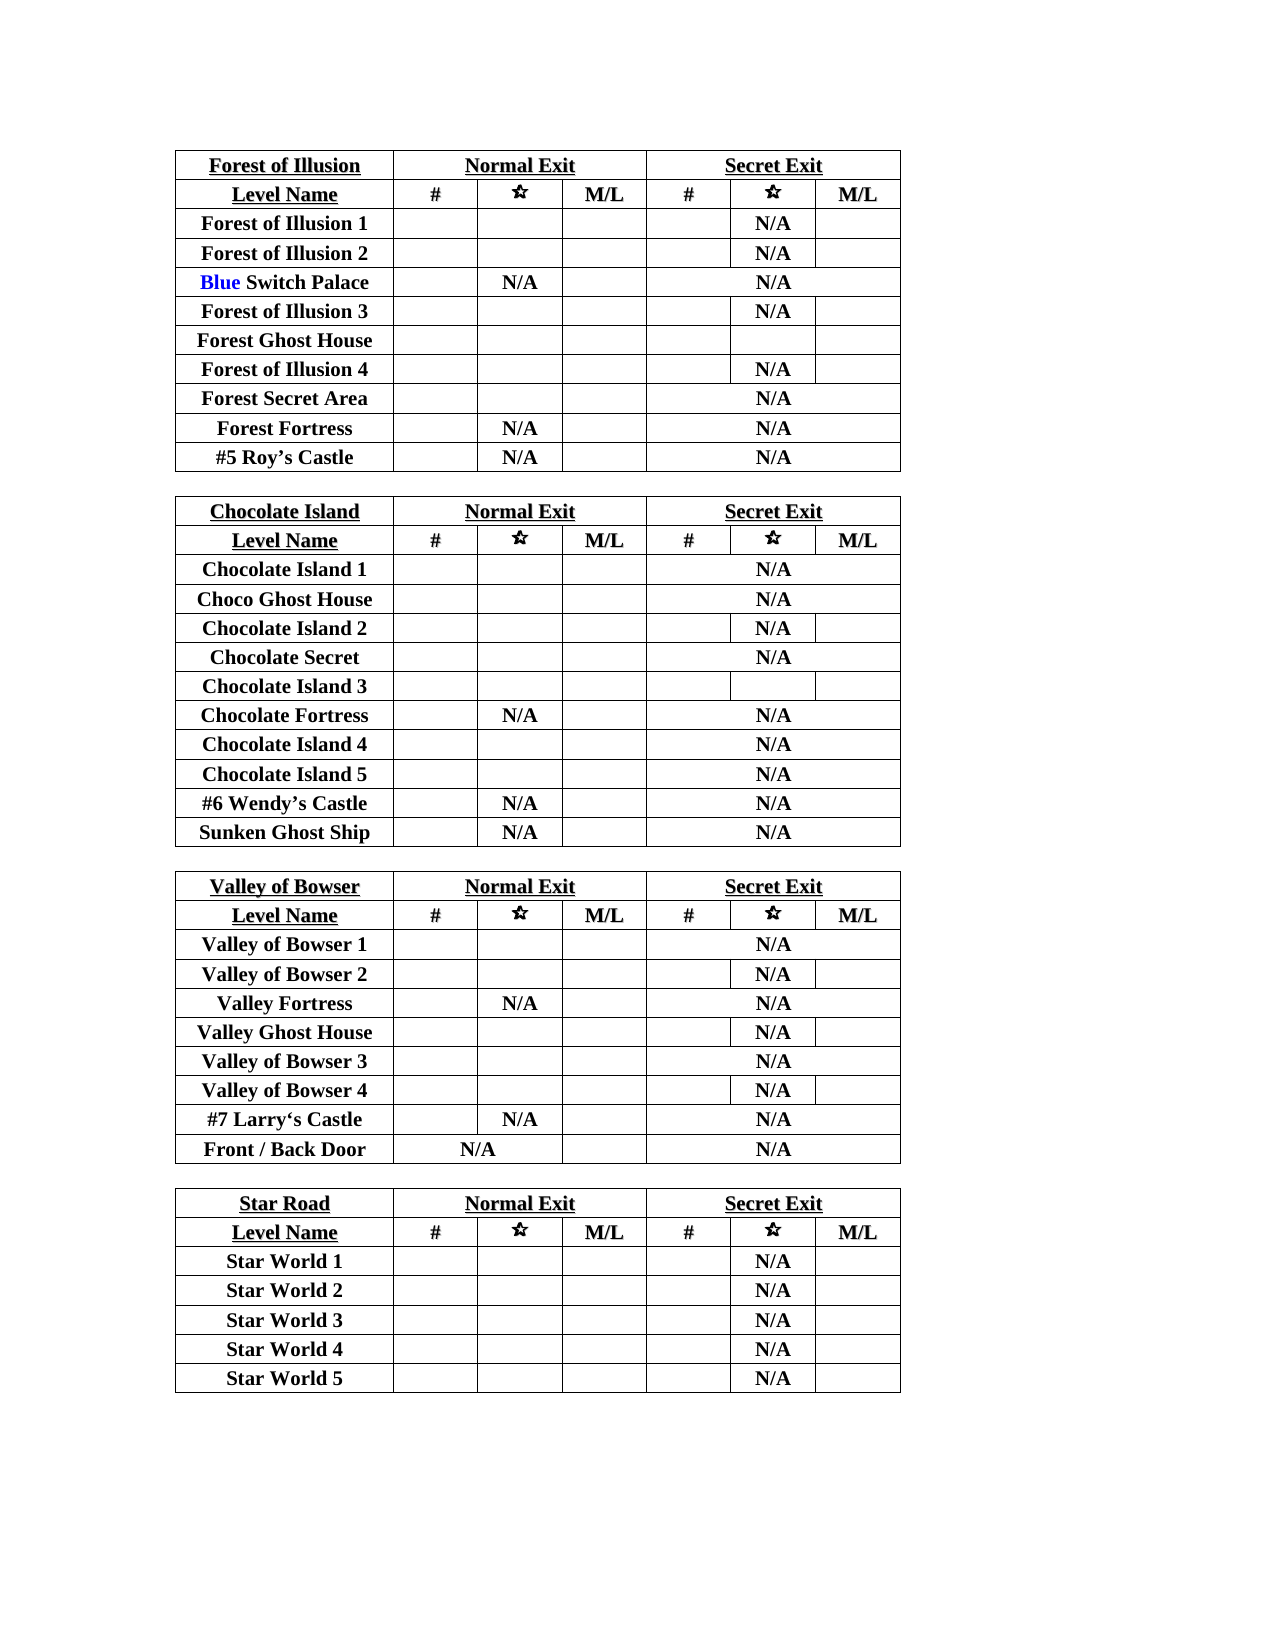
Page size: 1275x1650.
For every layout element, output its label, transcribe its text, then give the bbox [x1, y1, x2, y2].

table_cell [647, 1335, 730, 1363]
table_cell N/A [647, 585, 900, 613]
table_cell N/A [478, 989, 562, 1017]
table_cell [394, 555, 477, 583]
table_cell [647, 355, 730, 383]
table_cell M/L [816, 1218, 900, 1246]
table_cell N/A [647, 384, 900, 412]
table_cell N/A [478, 701, 562, 729]
table_cell # [394, 526, 477, 554]
table_cell [563, 585, 646, 613]
table_cell  [731, 526, 815, 554]
table_header Chocolate Island [176, 497, 393, 525]
table_cell [394, 1276, 477, 1304]
table_cell [563, 355, 646, 383]
table_cell # [647, 1218, 730, 1246]
table_cell [647, 297, 730, 325]
table_cell N/A [647, 760, 900, 788]
table_cell Sunken Ghost Ship [176, 818, 393, 846]
table_cell Star World 1 [176, 1247, 393, 1275]
table_cell [478, 672, 562, 700]
table_cell [563, 1364, 646, 1392]
table_cell N/A [731, 1335, 815, 1363]
table_cell Valley of Bowser 4 [176, 1076, 393, 1104]
table_cell M/L [563, 180, 646, 208]
table_cell [394, 760, 477, 788]
table_cell M/L [816, 180, 900, 208]
table_cell [563, 1276, 646, 1304]
table_cell [563, 1105, 646, 1133]
table_cell N/A [731, 1364, 815, 1392]
table_cell N/A [731, 239, 815, 267]
table_cell N/A [731, 355, 815, 383]
table_cell N/A [478, 443, 562, 471]
table_cell [394, 989, 477, 1017]
table_cell Star World 2 [176, 1276, 393, 1304]
table_cell [563, 701, 646, 729]
table_cell [394, 1018, 477, 1046]
table_cell Forest of Illusion 3 [176, 297, 393, 325]
table_cell N/A [731, 1276, 815, 1304]
table_cell  [478, 1218, 562, 1246]
table_cell [478, 1047, 562, 1075]
table_cell N/A [647, 701, 900, 729]
table_cell [394, 930, 477, 958]
table_cell [478, 614, 562, 642]
table_cell [816, 1276, 900, 1304]
table_cell Forest Secret Area [176, 384, 393, 412]
table_cell [563, 414, 646, 442]
table_cell [478, 643, 562, 671]
table_cell [563, 1076, 646, 1104]
table_cell [478, 555, 562, 583]
table_cell N/A [731, 1018, 815, 1046]
table_cell #6 Wendy’s Castle [176, 789, 393, 817]
table_cell N/A [647, 1047, 900, 1075]
table_cell  [731, 901, 815, 929]
table_cell Level Name [176, 1218, 393, 1246]
table_cell N/A [394, 1135, 562, 1163]
table_cell M/L [816, 526, 900, 554]
table_cell [394, 297, 477, 325]
table_cell [478, 730, 562, 758]
table_cell [478, 355, 562, 383]
table_cell [563, 1018, 646, 1046]
table_cell N/A [731, 1247, 815, 1275]
table_cell N/A [647, 989, 900, 1017]
table_cell #7 Larry‘s Castle [176, 1105, 393, 1133]
table_cell [478, 960, 562, 988]
table_cell [816, 1076, 900, 1104]
table_cell [816, 614, 900, 642]
table_cell [394, 1364, 477, 1392]
table_cell [394, 414, 477, 442]
table_cell [647, 209, 730, 237]
table_cell [647, 1247, 730, 1275]
table_cell # [647, 526, 730, 554]
table_cell [816, 209, 900, 237]
table_cell N/A [731, 960, 815, 988]
table_header Valley of Bowser [176, 872, 393, 900]
table_cell Level Name [176, 901, 393, 929]
table_cell [563, 209, 646, 237]
table_cell [478, 1076, 562, 1104]
table_cell [394, 326, 477, 354]
table_cell [816, 960, 900, 988]
table_cell Valley of Bowser 2 [176, 960, 393, 988]
table_header Star Road [176, 1189, 393, 1217]
table_cell  [478, 901, 562, 929]
table_cell [394, 672, 477, 700]
table_cell [394, 443, 477, 471]
table_cell  [478, 526, 562, 554]
table_header Normal Exit [394, 1189, 646, 1217]
table_cell Star World 4 [176, 1335, 393, 1363]
table_cell [647, 239, 730, 267]
table_cell [563, 239, 646, 267]
table_cell N/A [647, 443, 900, 471]
table_cell Level Name [176, 180, 393, 208]
table_cell N/A [731, 614, 815, 642]
table_cell [563, 297, 646, 325]
table_cell [394, 585, 477, 613]
table_cell [563, 643, 646, 671]
table_cell N/A [647, 789, 900, 817]
table_cell [394, 1076, 477, 1104]
table_cell Chocolate Fortress [176, 701, 393, 729]
table_cell N/A [647, 555, 900, 583]
table_cell N/A [478, 789, 562, 817]
table_cell [394, 789, 477, 817]
table_cell [816, 1018, 900, 1046]
table_header Secret Exit [647, 1189, 900, 1217]
table_cell [563, 1247, 646, 1275]
table_cell Chocolate Island 2 [176, 614, 393, 642]
table_cell [563, 268, 646, 296]
table_cell [394, 1247, 477, 1275]
table_cell N/A [731, 1076, 815, 1104]
table_cell [478, 1018, 562, 1046]
table_cell [563, 1306, 646, 1334]
table_cell [478, 930, 562, 958]
table_header Forest of Illusion [176, 151, 393, 179]
table_cell [394, 1306, 477, 1334]
table_cell [478, 760, 562, 788]
table_cell [394, 209, 477, 237]
table_cell [563, 730, 646, 758]
table_cell [394, 730, 477, 758]
table_cell [731, 672, 815, 700]
table_cell Front / Back Door [176, 1135, 393, 1163]
table_cell [478, 326, 562, 354]
table_cell [394, 614, 477, 642]
table_cell [563, 1135, 646, 1163]
table_cell  [731, 1218, 815, 1246]
table_cell [816, 239, 900, 267]
table_cell Valley Ghost House [176, 1018, 393, 1046]
table_cell [563, 672, 646, 700]
table_cell [478, 297, 562, 325]
table_cell [816, 355, 900, 383]
table_cell [816, 297, 900, 325]
table_cell [731, 326, 815, 354]
table_cell N/A [647, 930, 900, 958]
table_cell N/A [478, 414, 562, 442]
table_cell [478, 1306, 562, 1334]
table_header Normal Exit [394, 872, 646, 900]
table_cell Valley Fortress [176, 989, 393, 1017]
table_cell N/A [478, 1105, 562, 1133]
table_cell [816, 326, 900, 354]
table_cell [394, 960, 477, 988]
table_cell [816, 672, 900, 700]
table_header Secret Exit [647, 151, 900, 179]
table_cell [647, 672, 730, 700]
table_cell Level Name [176, 526, 393, 554]
table_cell N/A [647, 1105, 900, 1133]
table_cell N/A [731, 209, 815, 237]
table_cell N/A [647, 730, 900, 758]
table_cell Star World 5 [176, 1364, 393, 1392]
table_cell Blue Switch Palace [176, 268, 393, 296]
table_cell Forest of Illusion 4 [176, 355, 393, 383]
table_cell N/A [647, 414, 900, 442]
table_cell N/A [731, 297, 815, 325]
table_cell N/A [731, 1306, 815, 1334]
table_cell [478, 209, 562, 237]
table_cell Choco Ghost House [176, 585, 393, 613]
table_cell [478, 1364, 562, 1392]
table_cell  [731, 180, 815, 208]
table_cell [394, 268, 477, 296]
table_cell # [647, 180, 730, 208]
table_cell [647, 1076, 730, 1104]
table_cell [478, 1276, 562, 1304]
table_cell Chocolate Island 1 [176, 555, 393, 583]
table_cell M/L [563, 1218, 646, 1246]
table_cell # [647, 901, 730, 929]
table_cell [478, 585, 562, 613]
table_cell [563, 326, 646, 354]
table_cell N/A [647, 818, 900, 846]
table_cell N/A [647, 268, 900, 296]
table_cell [563, 960, 646, 988]
table_cell [647, 1306, 730, 1334]
table_cell [563, 555, 646, 583]
table_cell [563, 384, 646, 412]
table_cell Forest Ghost House [176, 326, 393, 354]
table_cell [563, 789, 646, 817]
table_header Normal Exit [394, 151, 646, 179]
table_cell [563, 989, 646, 1017]
table_cell M/L [816, 901, 900, 929]
table_cell [394, 1335, 477, 1363]
table_header Normal Exit [394, 497, 646, 525]
table_cell [394, 1047, 477, 1075]
table_cell [478, 384, 562, 412]
table_cell N/A [647, 643, 900, 671]
table_cell Valley of Bowser 1 [176, 930, 393, 958]
table_cell [647, 1018, 730, 1046]
table_cell Forest Fortress [176, 414, 393, 442]
table_cell [647, 1276, 730, 1304]
table_cell [563, 1047, 646, 1075]
table_cell Valley of Bowser 3 [176, 1047, 393, 1075]
table_cell [478, 239, 562, 267]
table_cell [816, 1335, 900, 1363]
table_cell N/A [647, 1135, 900, 1163]
table_cell [647, 614, 730, 642]
table_cell Chocolate Island 5 [176, 760, 393, 788]
table_cell M/L [563, 901, 646, 929]
table_cell [563, 818, 646, 846]
table_cell # [394, 901, 477, 929]
table_cell [816, 1306, 900, 1334]
table_cell M/L [563, 526, 646, 554]
table_cell [563, 443, 646, 471]
table_cell N/A [478, 268, 562, 296]
table_cell [647, 326, 730, 354]
table_cell [394, 384, 477, 412]
table_cell [816, 1247, 900, 1275]
table_cell N/A [478, 818, 562, 846]
table_cell [816, 1364, 900, 1392]
table_cell Forest of Illusion 1 [176, 209, 393, 237]
table_cell # [394, 180, 477, 208]
table_cell [647, 1364, 730, 1392]
table_cell  [478, 180, 562, 208]
table_cell Star World 3 [176, 1306, 393, 1334]
table_header Secret Exit [647, 872, 900, 900]
table_cell Chocolate Island 4 [176, 730, 393, 758]
table_cell [394, 701, 477, 729]
table_cell [394, 239, 477, 267]
table_cell [478, 1247, 562, 1275]
table_cell [394, 643, 477, 671]
table_cell [394, 818, 477, 846]
table_cell [647, 960, 730, 988]
table_cell #5 Roy’s Castle [176, 443, 393, 471]
table_header Secret Exit [647, 497, 900, 525]
table_cell [563, 1335, 646, 1363]
table_cell [394, 355, 477, 383]
table_cell [478, 1335, 562, 1363]
table_cell [563, 614, 646, 642]
table_cell [394, 1105, 477, 1133]
table_cell Forest of Illusion 2 [176, 239, 393, 267]
table_cell [563, 760, 646, 788]
table_cell [563, 930, 646, 958]
table_cell Chocolate Secret [176, 643, 393, 671]
table_cell # [394, 1218, 477, 1246]
table_cell Chocolate Island 3 [176, 672, 393, 700]
